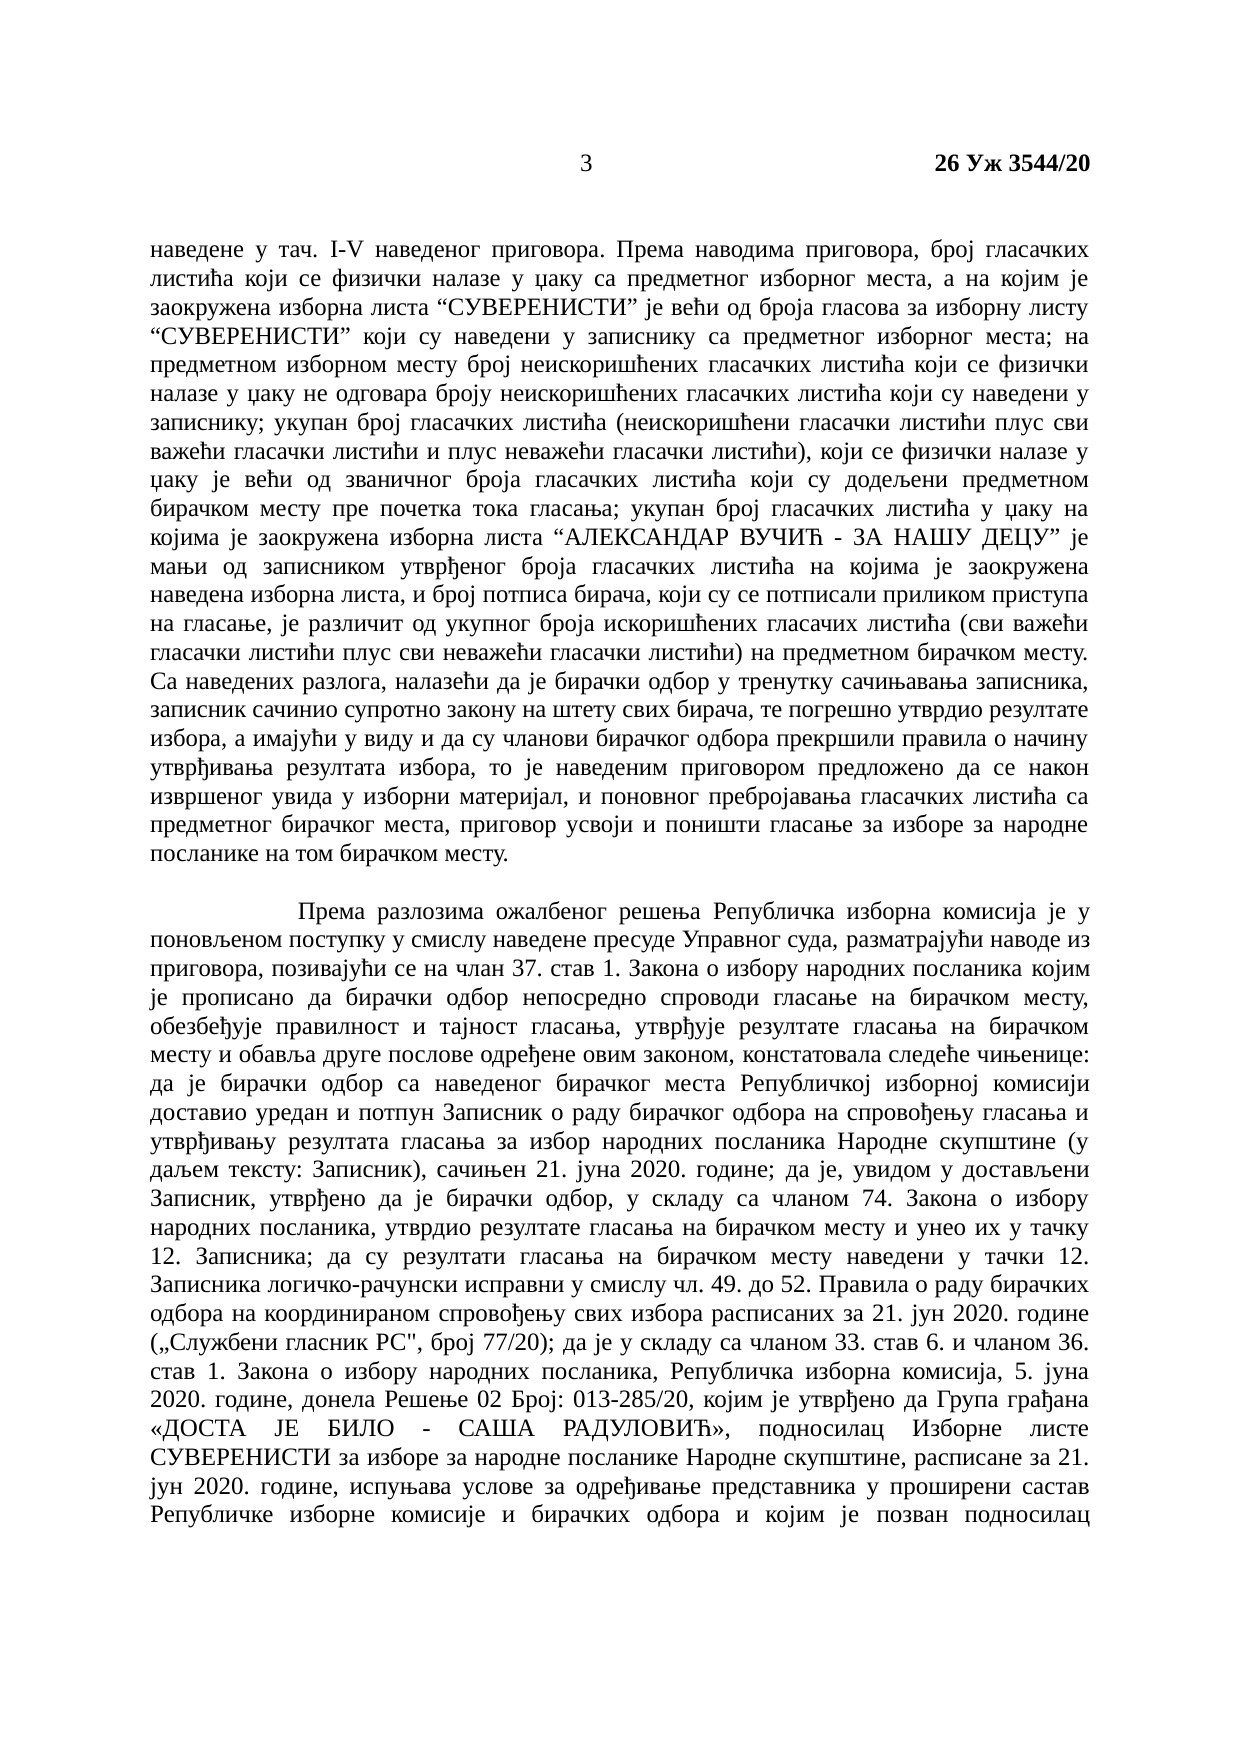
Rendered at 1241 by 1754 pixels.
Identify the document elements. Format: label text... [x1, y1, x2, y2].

text Према разлозима ожалбеног решења Републичка изборна комисија је у поновљеном поступку у смислу наведене пресуде Управног суда, разматрајући наводе из приговора, позивајући се на члан 37. став 1. Закона о избору народних посланика којим је прописано да бирачки одбор непосредно спроводи гласање на бирачком месту, обезбеђује правилност и тајност гласања, утврђује резултате гласања на бирачком месту и обавља друге послове одређене овим законом, констатовала следеће чињенице: да је бирачки одбор са наведеног бирачког места Републичкој изборној комисији доставио уредан и потпун Записник о раду бирачког одбора на спровођењу гласања и утврђивању резултата гласања за избор народних посланика Народне скупштине (у даљем тексту: Записник), сачињен 21. јуна 2020. године; да је, увидом у достављени Записник, утврђено да је бирачки одбор, у складу са чланом 74. Закона о избору народних посланика, утврдио резултате гласања на бирачком месту и унео их у тачку 12. Записника; да су резултати гласања на бирачком месту наведени у тачки 12. Записника логичко-рачунски исправни у смислу чл. 49. до 52. Правила о раду бирачких одбора на координираном спровођењу свих избора расписаних за 21. јун 2020. године („Службени гласник РС", број 77/20); да је у складу са чланом 33. став 6. и чланом 36. став 1. Закона о избору народних посланика, Републичка изборна комисија, 5. јуна 2020. године, донела Решење 02 Број: 013-285/20, којим је утврђено да Група грађана «ДОСТА ЈЕ БИЛО - САША РАДУЛОВИЋ», подносилац Изборне листе СУВЕРЕНИСТИ за изборе за народне посланике Народне скупштине, расписане за 21. јун 2020. године, испуњава услове за одређивање представника у проширени састав Републичке изборне комисије и бирачких одбора и којим је позван подносилац [150, 896, 1090, 1528]
text наведене у тач. I-V наведеног приговора. Према наводима приговора, број гласачких листића који се физички налазе у џаку са предметног изборног места, а на којим је заокружена изборна листа “СУВЕРЕНИСТИ” је већи од броја гласова за изборну листу “СУВЕРЕНИСТИ” који су наведени у записнику са предметног изборног места; на предметном изборном месту број неискоришћених гласачких листића који се физички налазе у џаку не одговара броју неискоришћених гласачких листића који су наведени у записнику; укупан број гласачких листића (неискоришћени гласачки листићи плус сви важећи гласачки листићи и плус неважећи гласачки листићи), који се физички налазе у џаку је већи од званичног броја гласачких листића који су додељени предметном бирачком месту пре почетка тока гласања; укупан број гласачких листића у џаку на којима је заокружена изборна листа “АЛЕКСАНДАР ВУЧИЋ - ЗА НАШУ ДЕЦУ” је мањи од записником утврђеног броја гласачких листића на којима је заокружена наведена изборна листа, и број потписа бирача, који су се потписали приликом приступа на гласање, је различит од укупног броја искоришћених гласачих листића (сви важећи гласачки листићи плус сви неважећи гласачки листићи) на предметном бирачком месту. Са наведених разлога, налазећи да је бирачки одбор у тренутку сачињавања записника, записник сачинио супротно закону на штету свих бирача, те погрешно утврдио резултате избора, а имајући у виду и да су чланови бирачког одбора прекршили правила о начину утврђивања резултата избора, то је наведеним приговором предложено да се након извршеног увида у изборни материјал, и поновног пребројавања гласачких листића са предметног бирачког места, приговор усвоји и поништи гласање за изборе за народне посланике на том бирачком месту. [150, 234, 1090, 867]
